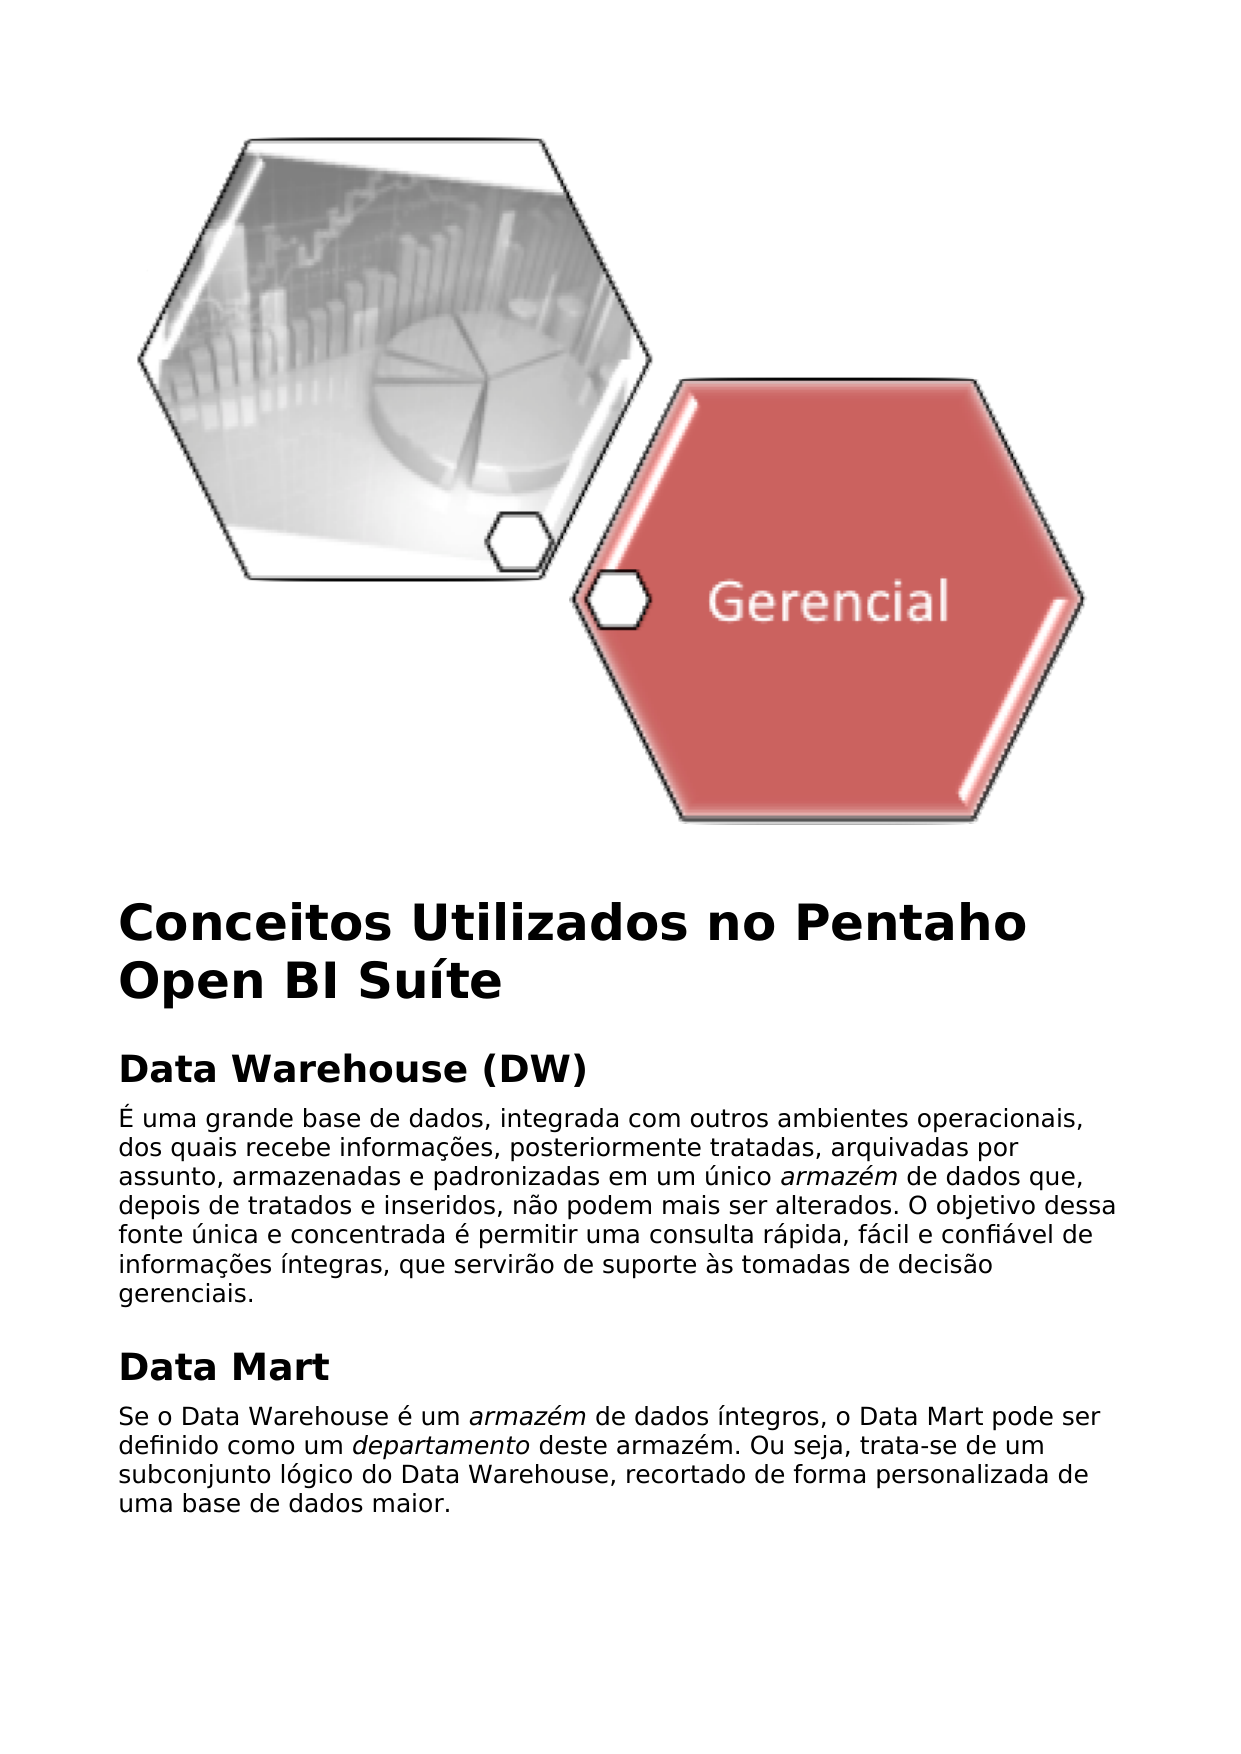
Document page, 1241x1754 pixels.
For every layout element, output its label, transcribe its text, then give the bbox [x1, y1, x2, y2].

text É uma grande base de dados, integrada com outros ambientes operacionais, dos quais recebe informações, posteriormente tratadas, arquivadas por assunto, armazenadas e padronizadas em um único armazém de dados que, depois de tratados e inseridos, não podem mais ser alterados. O objetivo dessa fonte única e concentrada é permitir uma consulta rápida, fácil e confiável de informações íntegras, que servirão de suporte às tomadas de decisão gerenciais. [118, 1104, 1122, 1308]
subtitle Data Mart [118, 1346, 1122, 1389]
subtitle Data Warehouse (DW) [118, 1048, 1122, 1092]
picture [118, 118, 1123, 828]
text Se o Data Warehouse é um armazém de dados íntegros, o Data Mart pode ser definido como um departamento deste armazém. Ou seja, trata-se de um subconjunto lógico do Data Warehouse, recortado de forma personalizada de uma base de dados maior. [118, 1402, 1122, 1518]
subtitle Conceitos Utilizados no Pentaho Open BI Suíte [118, 894, 1122, 1010]
